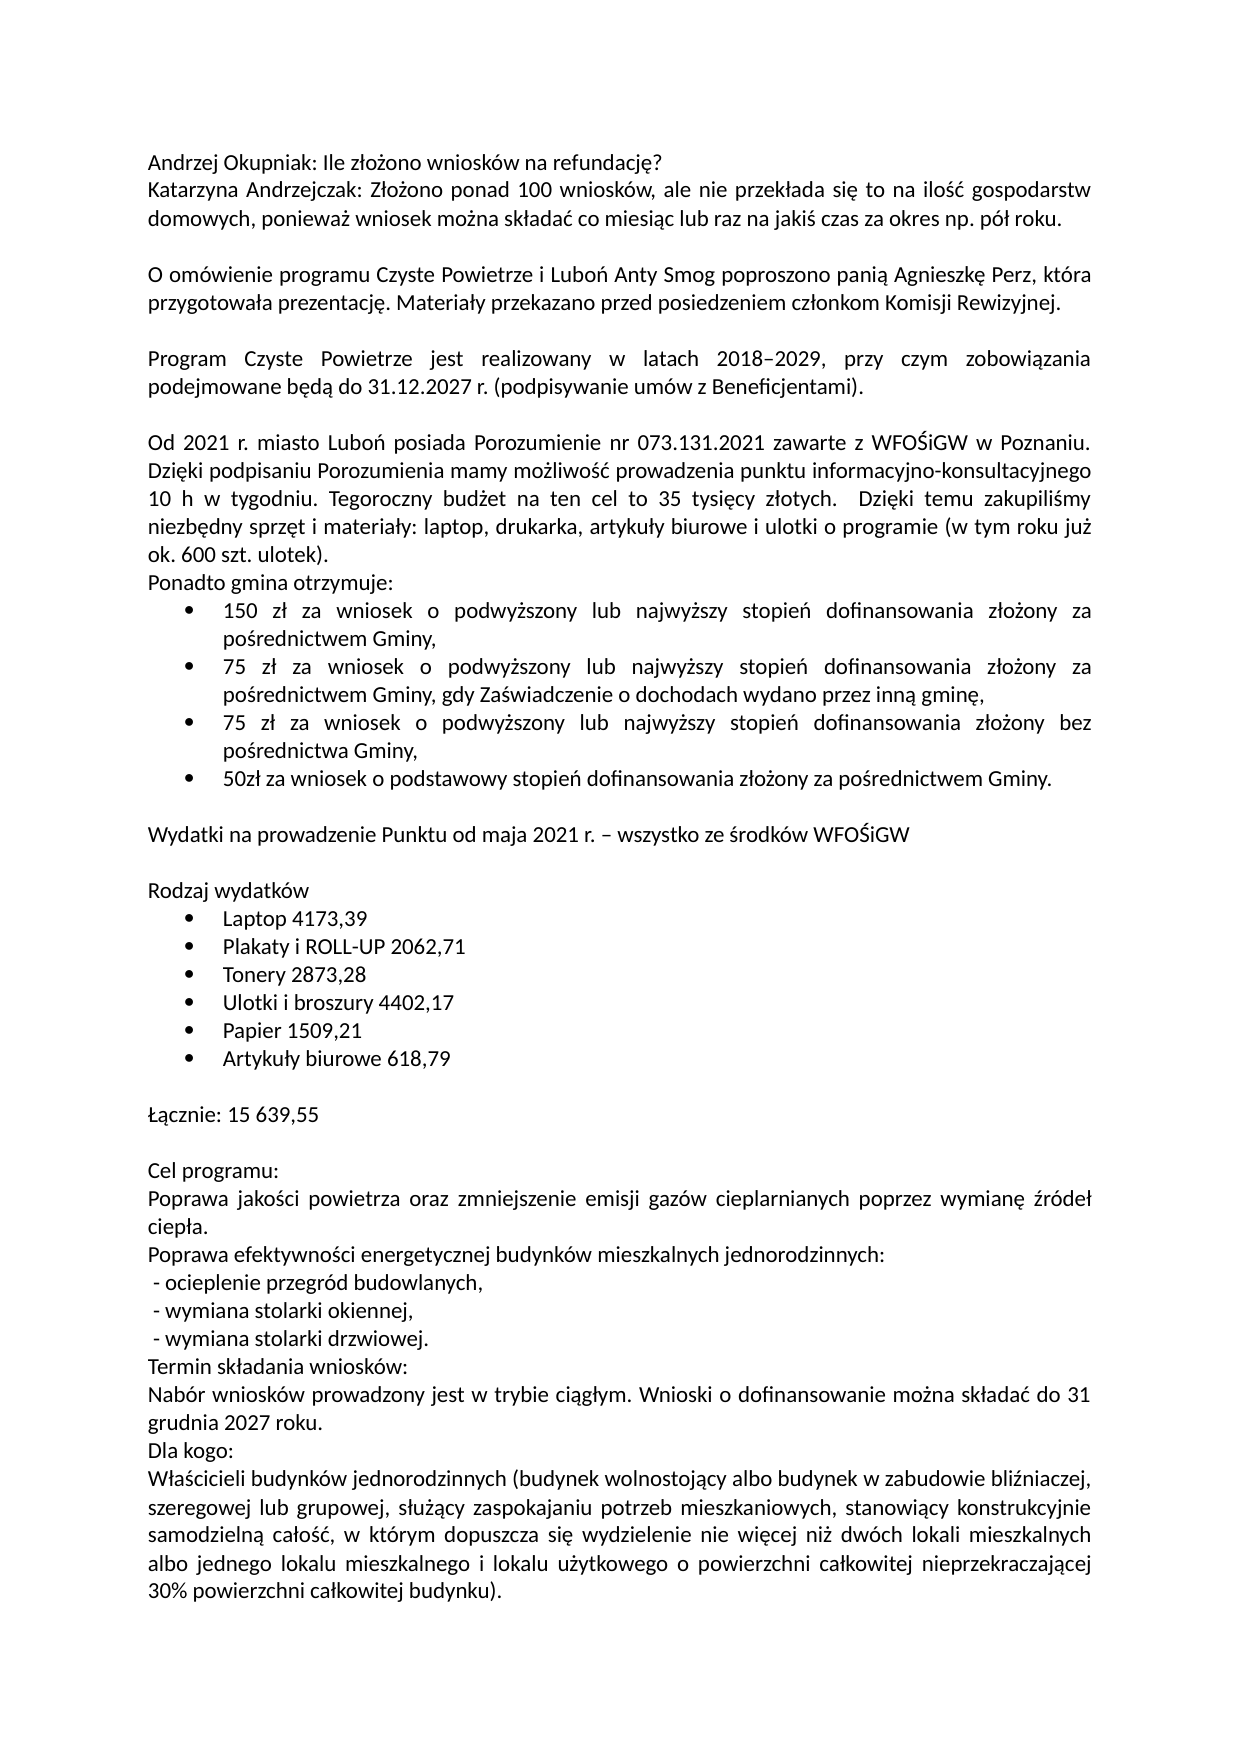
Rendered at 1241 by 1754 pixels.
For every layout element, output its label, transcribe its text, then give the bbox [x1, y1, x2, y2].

text Rodzaj wydatków [148, 876, 1093, 904]
text Właścicieli budynków jednorodzinnych (budynek wolnostojący albo budynek w zabudowie bliźniaczej, szeregowej lub grupowej, służący zaspokajaniu potrzeb mieszkaniowych, stanowiący konstrukcyjnie samodzielną całość, w którym dopuszcza się wydzielenie nie więcej niż dwóch lokali mieszkalnych albo jednego lokalu mieszkalnego i lokalu użytkowego o powierzchni całkowitej nieprzekraczającej 30% powierzchni całkowitej budynku). [148, 1464, 1093, 1605]
text Program Czyste Powietrze jest realizowany w latach 2018–2029, przy czym zobowiązania podejmowane będą do 31.12.2027 r. (podpisywanie umów z Beneficjentami). [148, 344, 1093, 400]
text Andrzej Okupniak: Ile złożono wniosków na refundację? [148, 148, 1093, 176]
list 150 zł za wniosek o podwyższony lub najwyższy stopień dofinansowania złożony za pośrednictwem Gminy, [185, 596, 1093, 652]
text Wydatki na prowadzenie Punktu od maja 2021 r. – wszystko ze środków WFOŚiGW [148, 820, 1093, 848]
text Łącznie: 15 639,55 [148, 1100, 1093, 1128]
text Nabór wniosków prowadzony jest w trybie ciągłym. Wnioski o dofinansowanie można składać do 31 grudnia 2027 roku. [148, 1381, 1093, 1437]
text O omówienie programu Czyste Powietrze i Luboń Anty Smog poproszono panią Agnieszkę Perz, która przygotowała prezentację. Materiały przekazano przed posiedzeniem członkom Komisji Rewizyjnej. [148, 260, 1093, 316]
text Katarzyna Andrzejczak: Złożono ponad 100 wniosków, ale nie przekłada się to na ilość gospodarstw domowych, ponieważ wniosek można składać co miesiąc lub raz na jakiś czas za okres np. pół roku. [148, 176, 1093, 232]
text - wymiana stolarki drzwiowej. [148, 1324, 1093, 1352]
text Poprawa jakości powietrza oraz zmniejszenie emisji gazów cieplarnianych poprzez wymianę źródeł ciepła. [148, 1184, 1093, 1240]
list Artykuły biurowe 618,79 [185, 1044, 1093, 1072]
list Tonery 2873,28 [185, 960, 1093, 988]
list Ulotki i broszury 4402,17 [185, 988, 1093, 1016]
list 50zł za wniosek o podstawowy stopień dofinansowania złożony za pośrednictwem Gminy. [185, 764, 1093, 792]
text - ocieplenie przegród budowlanych, [148, 1268, 1093, 1296]
list Laptop 4173,39 [185, 904, 1093, 932]
text Cel programu: [148, 1156, 1093, 1184]
list Plakaty i ROLL-UP 2062,71 [185, 932, 1093, 960]
text Termin składania wniosków: [148, 1352, 1093, 1381]
list Papier 1509,21 [185, 1016, 1093, 1044]
text Od 2021 r. miasto Luboń posiada Porozumienie nr 073.131.2021 zawarte z WFOŚiGW w Poznaniu. Dzięki podpisaniu Porozumienia mamy możliwość prowadzenia punktu informacyjno-konsultacyjnego 10 h w tygodniu. Tegoroczny budżet na ten cel to 35 tysięcy złotych. Dzięki temu zakupiliśmy niezbędny sprzęt i materiały: laptop, drukarka, artykuły biurowe i ulotki o programie (w tym roku już ok. 600 szt. ulotek). [148, 428, 1093, 568]
text - wymiana stolarki okiennej, [148, 1296, 1093, 1324]
text Poprawa efektywności energetycznej budynków mieszkalnych jednorodzinnych: [148, 1240, 1093, 1268]
list 75 zł za wniosek o podwyższony lub najwyższy stopień dofinansowania złożony za pośrednictwem Gminy, gdy Zaświadczenie o dochodach wydano przez inną gminę, [185, 652, 1093, 708]
text Ponadto gmina otrzymuje: [148, 568, 1093, 596]
list 75 zł za wniosek o podwyższony lub najwyższy stopień dofinansowania złożony bez pośrednictwa Gminy, [185, 708, 1093, 764]
text Dla kogo: [148, 1437, 1093, 1464]
